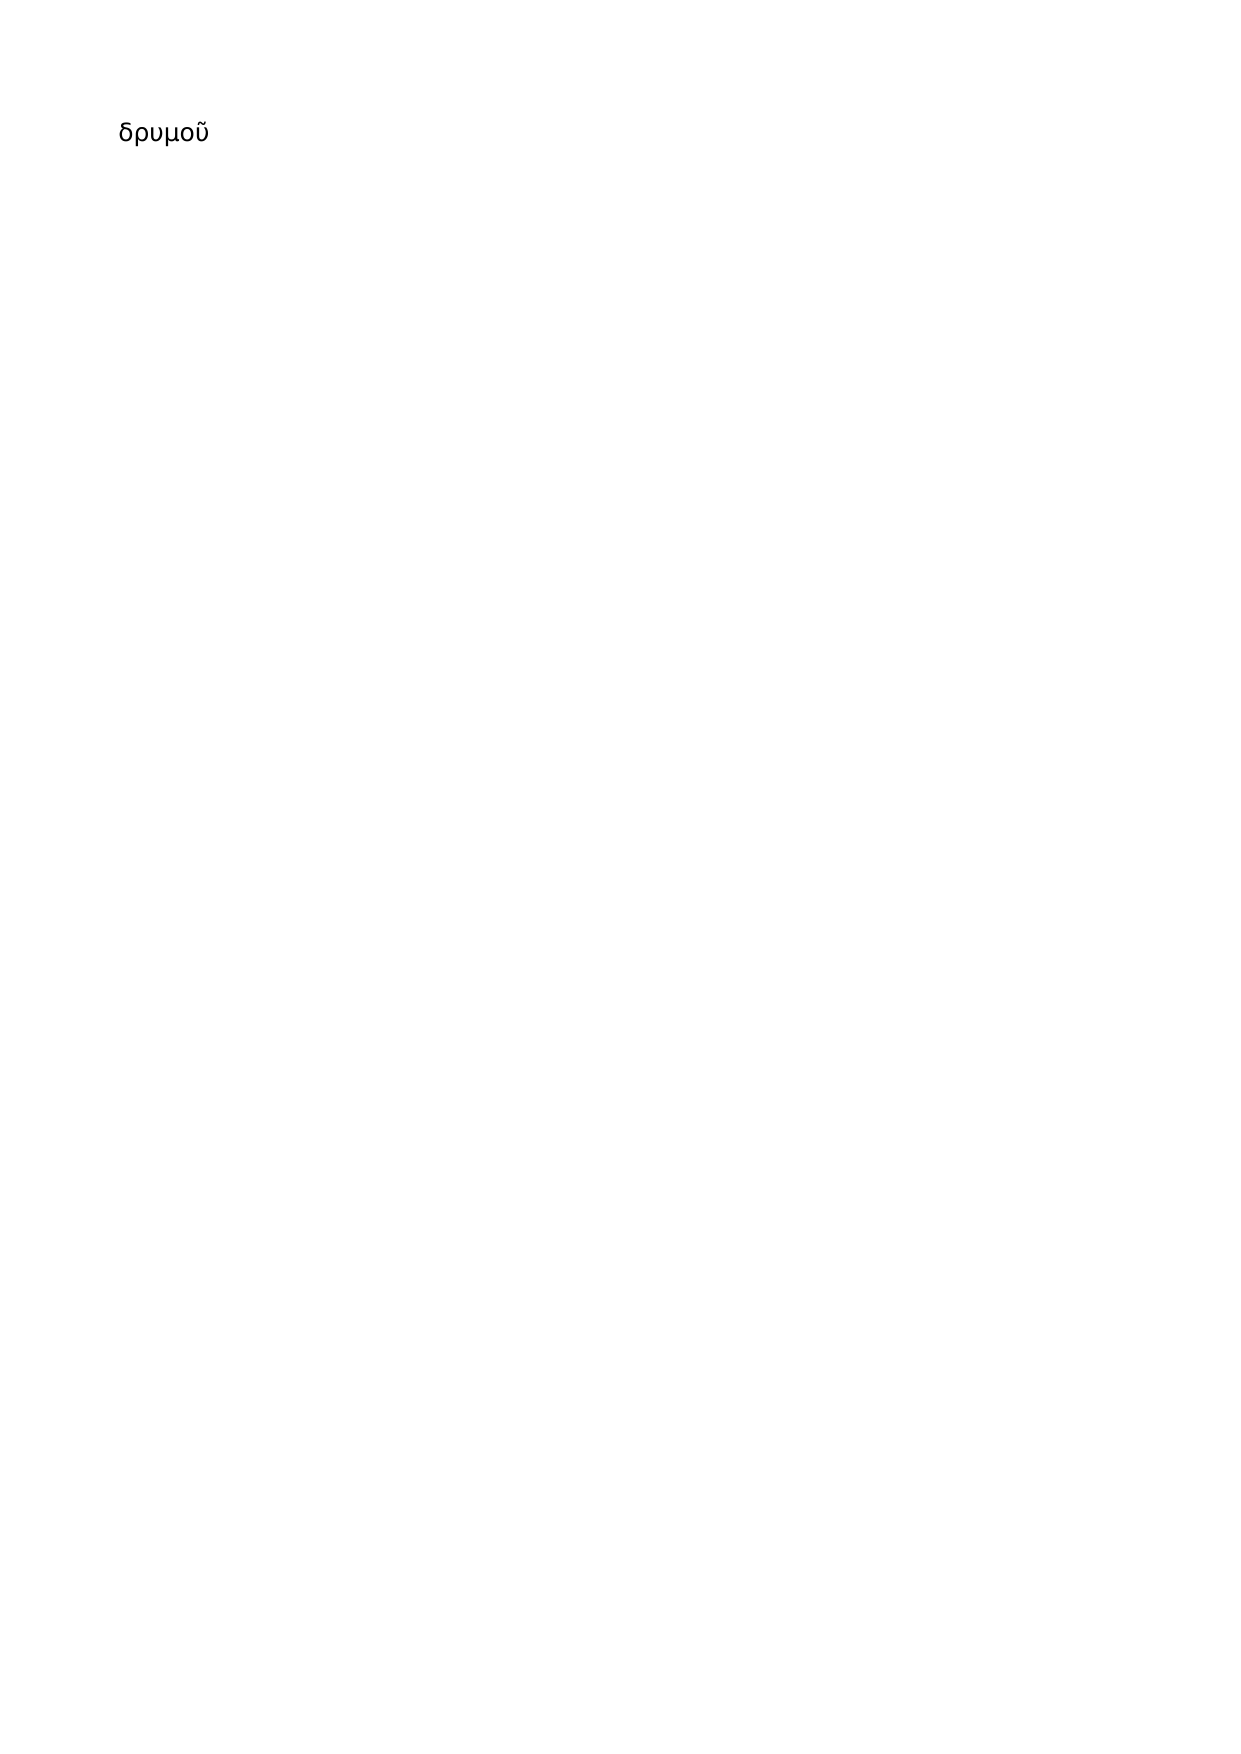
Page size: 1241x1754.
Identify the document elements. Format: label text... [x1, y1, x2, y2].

text δρυμοῦ [118, 118, 1122, 147]
